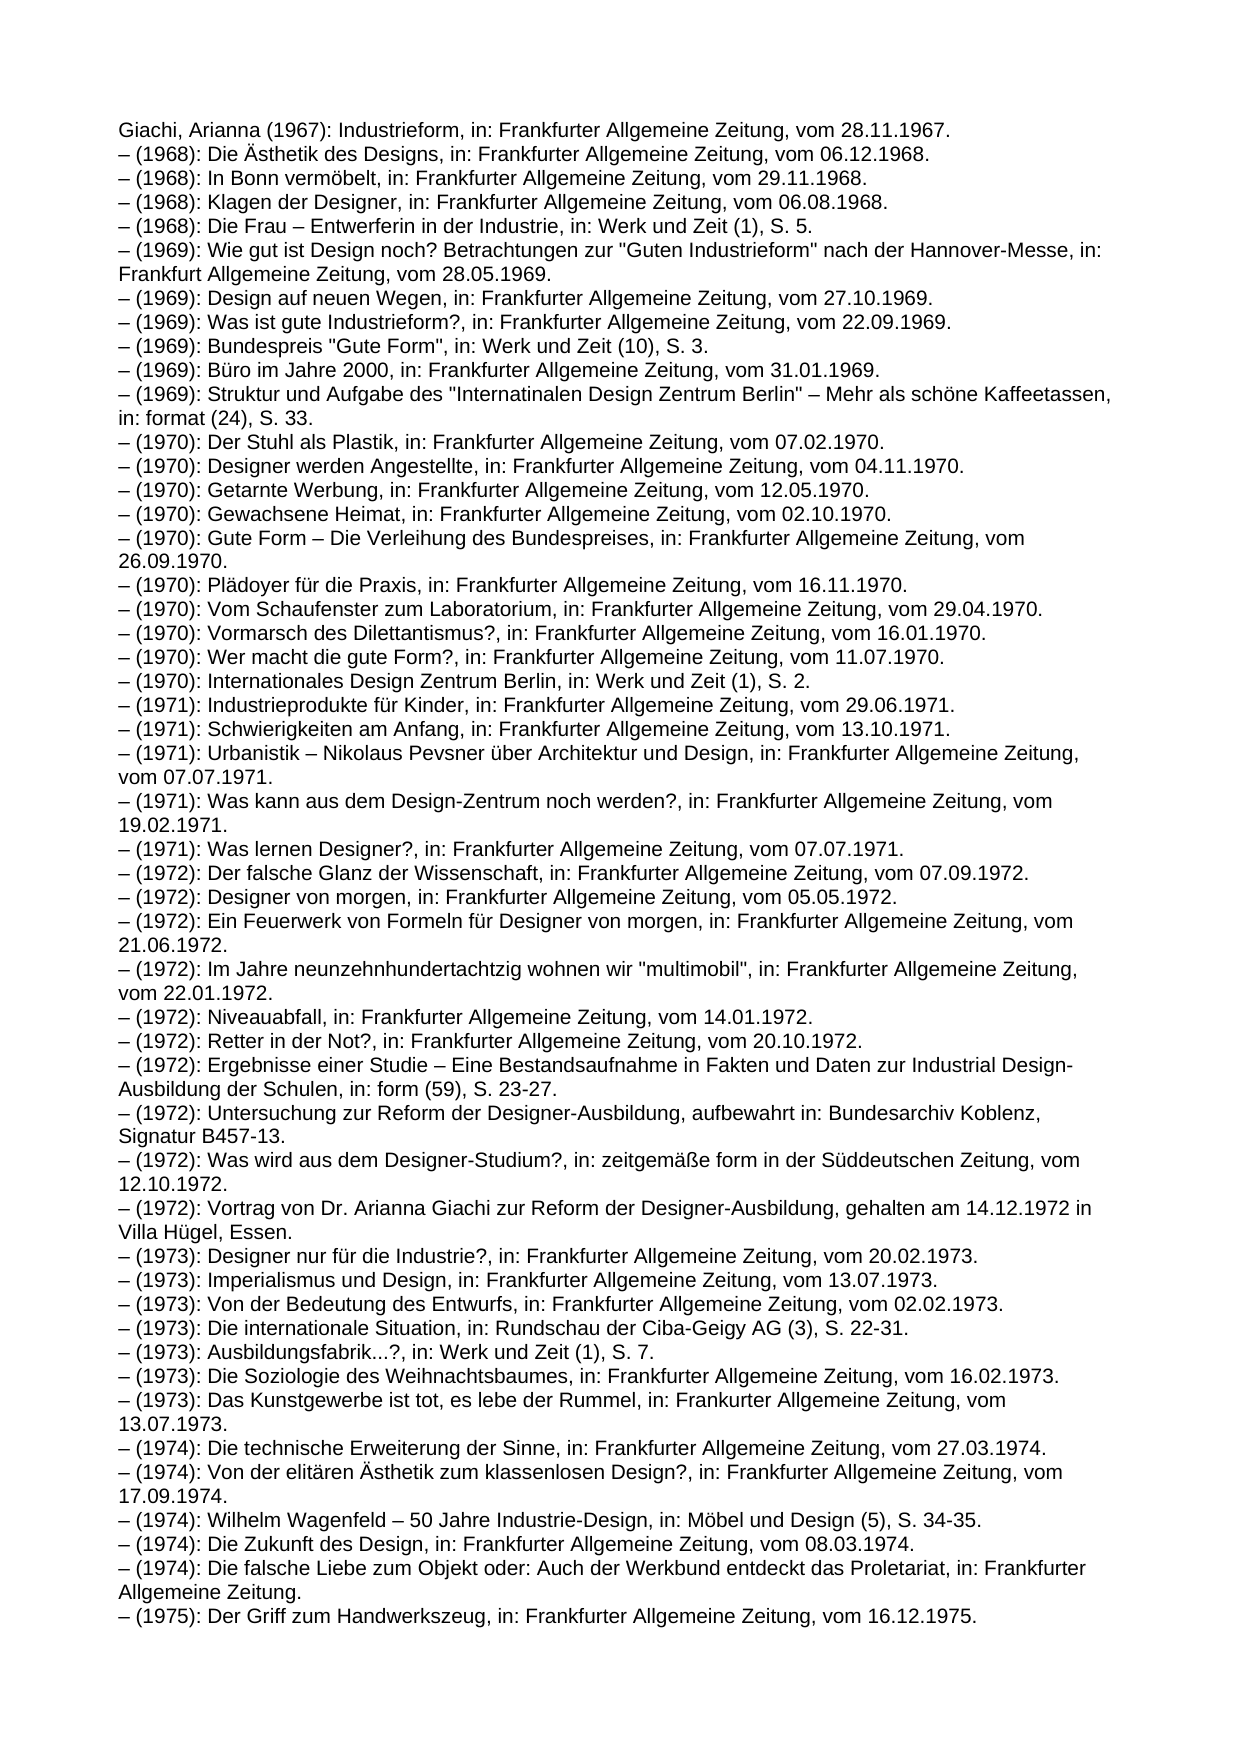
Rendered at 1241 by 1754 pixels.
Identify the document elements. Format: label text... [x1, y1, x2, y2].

text – (1970): Gute Form – Die Verleihung des Bundespreises, in: Frankfurter Allgemeine Zeitung, vom 26.09.1970. [118, 525, 1122, 573]
text – (1968): Die Ästhetik des Designs, in: Frankfurter Allgemeine Zeitung, vom 06.12.1968. [118, 142, 1122, 166]
text – (1972): Im Jahre neunzehnhundertachtzig wohnen wir "multimobil", in: Frankfurter Allgemeine Zeitung, vom 22.01.1972. [118, 957, 1122, 1004]
text – (1969): Wie gut ist Design noch? Betrachtungen zur "Guten Industrieform" nach der Hannover-Messe, in: Frankfurt Allgemeine Zeitung, vom 28.05.1969. [118, 238, 1122, 286]
text – (1969): Büro im Jahre 2000, in: Frankfurter Allgemeine Zeitung, vom 31.01.1969. [118, 358, 1122, 382]
text – (1968): Klagen der Designer, in: Frankfurter Allgemeine Zeitung, vom 06.08.1968. [118, 190, 1122, 214]
text – (1972): Der falsche Glanz der Wissenschaft, in: Frankfurter Allgemeine Zeitung, vom 07.09.1972. [118, 861, 1122, 885]
text – (1972): Niveauabfall, in: Frankfurter Allgemeine Zeitung, vom 14.01.1972. [118, 1004, 1122, 1028]
text – (1972): Untersuchung zur Reform der Designer-Ausbildung, aufbewahrt in: Bundesarchiv Koblenz, Signatur B457-13. [118, 1100, 1122, 1148]
text – (1973): Die internationale Situation, in: Rundschau der Ciba-Geigy AG (3), S. 22-31. [118, 1316, 1122, 1340]
text – (1972): Designer von morgen, in: Frankfurter Allgemeine Zeitung, vom 05.05.1972. [118, 885, 1122, 909]
text – (1969): Struktur und Aufgabe des "Internatinalen Design Zentrum Berlin" – Mehr als schöne Kaffeetassen, in: format (24), S. 33. [118, 382, 1122, 429]
text – (1970): Der Stuhl als Plastik, in: Frankfurter Allgemeine Zeitung, vom 07.02.1970. [118, 429, 1122, 453]
text – (1972): Vortrag von Dr. Arianna Giachi zur Reform der Designer-Ausbildung, gehalten am 14.12.1972 in Villa Hügel, Essen. [118, 1196, 1122, 1244]
text – (1971): Schwierigkeiten am Anfang, in: Frankfurter Allgemeine Zeitung, vom 13.10.1971. [118, 717, 1122, 741]
text – (1970): Designer werden Angestellte, in: Frankfurter Allgemeine Zeitung, vom 04.11.1970. [118, 453, 1122, 477]
text – (1974): Von der elitären Ästhetik zum klassenlosen Design?, in: Frankfurter Allgemeine Zeitung, vom 17.09.1974. [118, 1460, 1122, 1508]
text – (1970): Internationales Design Zentrum Berlin, in: Werk und Zeit (1), S. 2. [118, 669, 1122, 693]
text – (1973): Imperialismus und Design, in: Frankfurter Allgemeine Zeitung, vom 13.07.1973. [118, 1268, 1122, 1292]
text – (1970): Vom Schaufenster zum Laboratorium, in: Frankfurter Allgemeine Zeitung, vom 29.04.1970. [118, 597, 1122, 621]
text – (1968): In Bonn vermöbelt, in: Frankfurter Allgemeine Zeitung, vom 29.11.1968. [118, 166, 1122, 190]
text – (1971): Urbanistik – Nikolaus Pevsner über Architektur und Design, in: Frankfurter Allgemeine Zeitung, vom 07.07.1971. [118, 741, 1122, 789]
text – (1975): Der Griff zum Handwerkszeug, in: Frankfurter Allgemeine Zeitung, vom 16.12.1975. [118, 1603, 1122, 1627]
text – (1974): Die technische Erweiterung der Sinne, in: Frankfurter Allgemeine Zeitung, vom 27.03.1974. [118, 1436, 1122, 1460]
text – (1971): Was lernen Designer?, in: Frankfurter Allgemeine Zeitung, vom 07.07.1971. [118, 837, 1122, 861]
text – (1972): Ergebnisse einer Studie – Eine Bestandsaufnahme in Fakten und Daten zur Industrial Design-Ausbildung der Schulen, in: form (59), S. 23-27. [118, 1052, 1122, 1100]
text – (1969): Was ist gute Industrieform?, in: Frankfurter Allgemeine Zeitung, vom 22.09.1969. [118, 310, 1122, 334]
text – (1969): Design auf neuen Wegen, in: Frankfurter Allgemeine Zeitung, vom 27.10.1969. [118, 286, 1122, 310]
text – (1970): Vormarsch des Dilettantismus?, in: Frankfurter Allgemeine Zeitung, vom 16.01.1970. [118, 621, 1122, 645]
text – (1973): Von der Bedeutung des Entwurfs, in: Frankfurter Allgemeine Zeitung, vom 02.02.1973. [118, 1292, 1122, 1316]
text – (1974): Wilhelm Wagenfeld – 50 Jahre Industrie-Design, in: Möbel und Design (5), S. 34-35. [118, 1508, 1122, 1532]
text – (1973): Designer nur für die Industrie?, in: Frankfurter Allgemeine Zeitung, vom 20.02.1973. [118, 1244, 1122, 1268]
text Giachi, Arianna (1967): Industrieform, in: Frankfurter Allgemeine Zeitung, vom 28.11.1967. [118, 118, 1122, 142]
text – (1972): Was wird aus dem Designer-Studium?, in: zeitgemäße form in der Süddeutschen Zeitung, vom 12.10.1972. [118, 1148, 1122, 1196]
text – (1970): Gewachsene Heimat, in: Frankfurter Allgemeine Zeitung, vom 02.10.1970. [118, 501, 1122, 525]
text – (1971): Industrieprodukte für Kinder, in: Frankfurter Allgemeine Zeitung, vom 29.06.1971. [118, 693, 1122, 717]
text – (1970): Wer macht die gute Form?, in: Frankfurter Allgemeine Zeitung, vom 11.07.1970. [118, 645, 1122, 669]
text – (1974): Die Zukunft des Design, in: Frankfurter Allgemeine Zeitung, vom 08.03.1974. [118, 1532, 1122, 1556]
text – (1970): Getarnte Werbung, in: Frankfurter Allgemeine Zeitung, vom 12.05.1970. [118, 477, 1122, 501]
text – (1973): Das Kunstgewerbe ist tot, es lebe der Rummel, in: Frankurter Allgemeine Zeitung, vom 13.07.1973. [118, 1388, 1122, 1436]
text – (1972): Ein Feuerwerk von Formeln für Designer von morgen, in: Frankfurter Allgemeine Zeitung, vom 21.06.1972. [118, 909, 1122, 957]
text – (1974): Die falsche Liebe zum Objekt oder: Auch der Werkbund entdeckt das Proletariat, in: Frankfurter Allgemeine Zeitung. [118, 1556, 1122, 1603]
text – (1973): Die Soziologie des Weihnachtsbaumes, in: Frankfurter Allgemeine Zeitung, vom 16.02.1973. [118, 1364, 1122, 1388]
text – (1973): Ausbildungsfabrik...?, in: Werk und Zeit (1), S. 7. [118, 1340, 1122, 1364]
text – (1970): Plädoyer für die Praxis, in: Frankfurter Allgemeine Zeitung, vom 16.11.1970. [118, 573, 1122, 597]
text – (1971): Was kann aus dem Design-Zentrum noch werden?, in: Frankfurter Allgemeine Zeitung, vom 19.02.1971. [118, 789, 1122, 837]
text – (1972): Retter in der Not?, in: Frankfurter Allgemeine Zeitung, vom 20.10.1972. [118, 1028, 1122, 1052]
text – (1969): Bundespreis "Gute Form", in: Werk und Zeit (10), S. 3. [118, 334, 1122, 358]
text – (1968): Die Frau – Entwerferin in der Industrie, in: Werk und Zeit (1), S. 5. [118, 214, 1122, 238]
